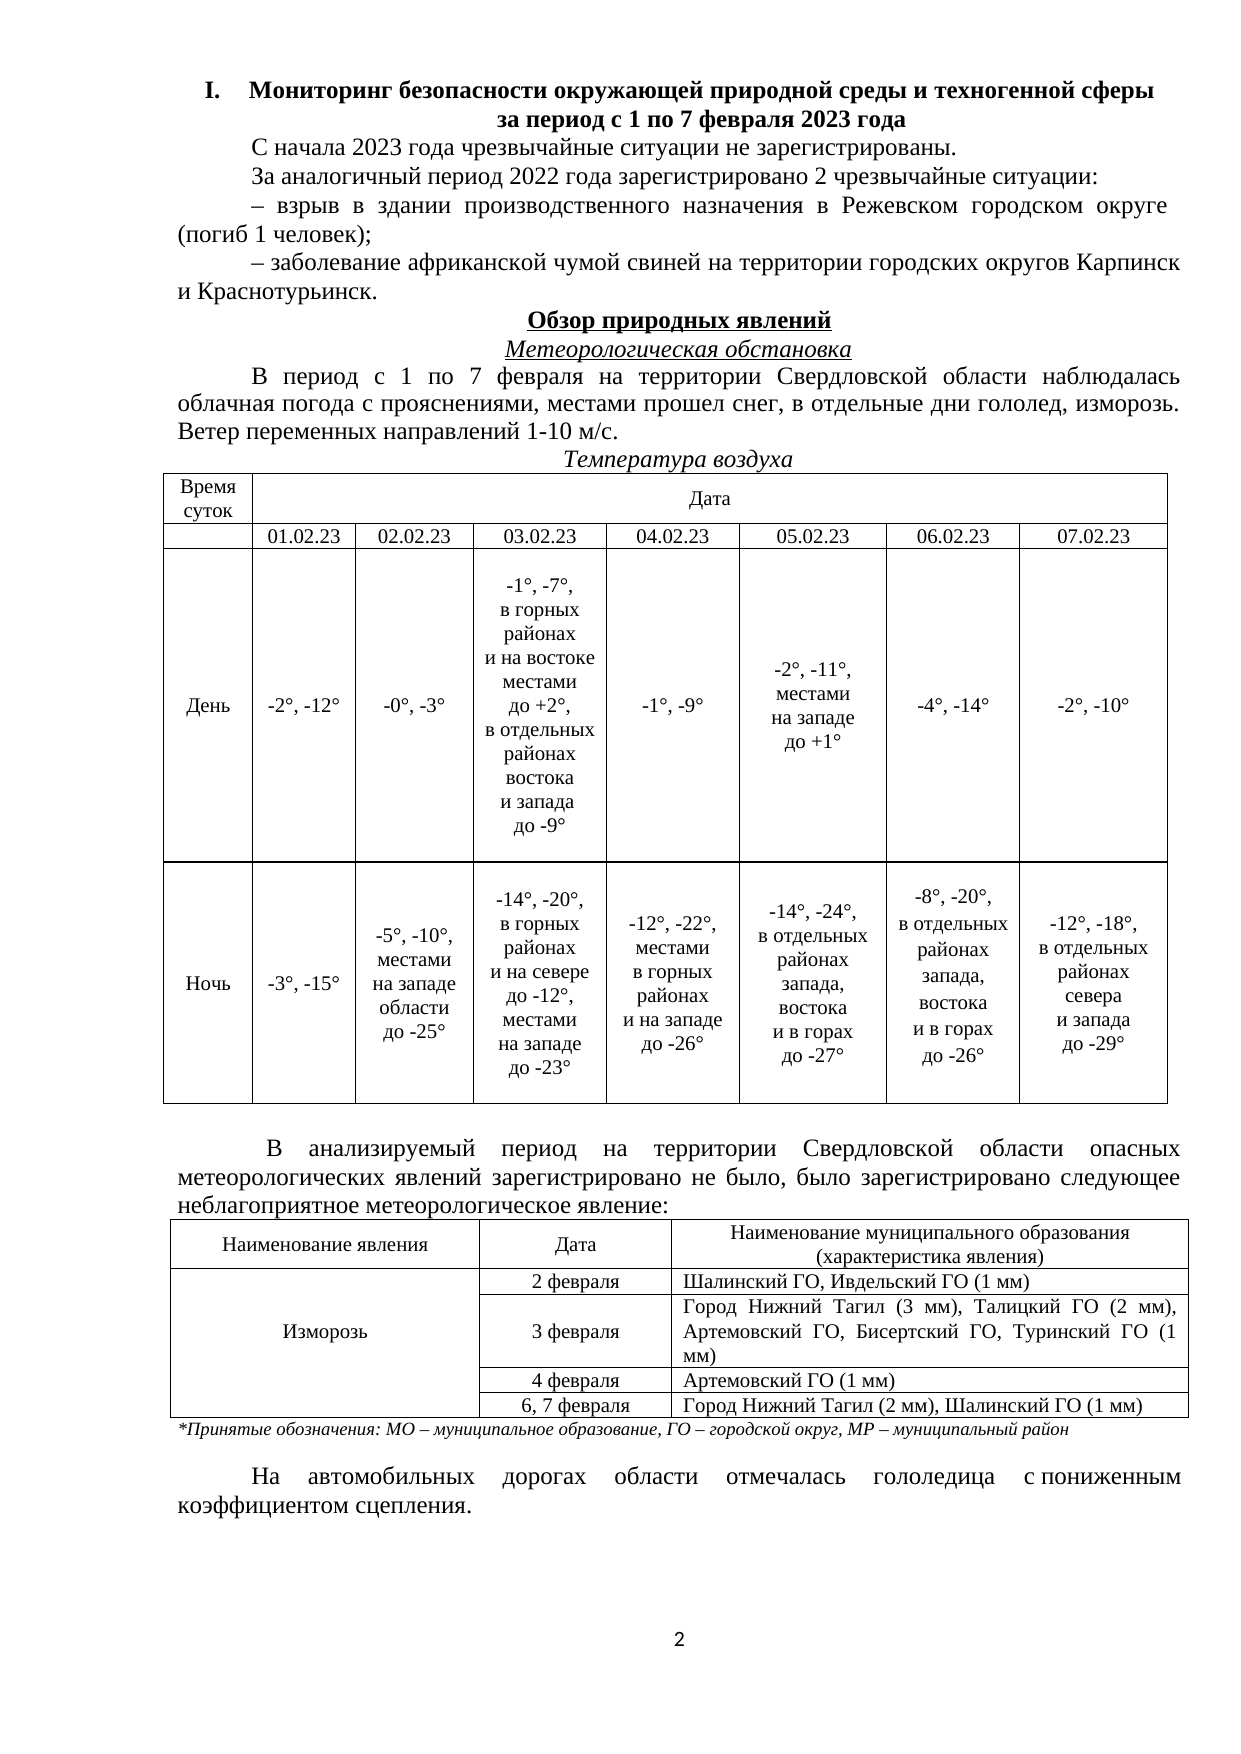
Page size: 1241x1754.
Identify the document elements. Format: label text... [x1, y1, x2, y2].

table_cell 01.02.23 [253, 524, 355, 548]
table_cell -0°, -3° [356, 549, 473, 861]
table_cell -1°, -7°, в горных районах и на востоке местами до +2°, в отдельных районах востока и запада до -9° [474, 549, 606, 861]
table_cell Артемовский ГО (1 мм) [672, 1368, 1188, 1392]
table_cell 07.02.23 [1020, 524, 1167, 548]
table_cell [164, 524, 252, 548]
text – заболевание африканской чумой свиней на территории городских округов Карпинск и Краснотурьинск. [177, 247, 1181, 305]
list Мониторинг безопасности окружающей природной среды и техногенной сферы за период с 1 по 7 февраля 2023 года [177, 75, 1181, 132]
table_cell Изморозь [171, 1269, 479, 1392]
table_cell -5°, -10°, местами на западе области до -25° [356, 863, 473, 1103]
table_cell -2°, -10° [1020, 549, 1167, 861]
table_cell День [164, 549, 252, 861]
table_cell Ночь [164, 863, 252, 1103]
table_cell -8°, -20°, в отдельных районах запада, востока и в горах до -26° [887, 863, 1019, 1103]
text С начала 2023 года чрезвычайные ситуации не зарегистрированы. [177, 132, 1181, 161]
text *Принятые обозначения: МО – муниципальное образование, ГО – городской округ, МР – муниципальный район [177, 1418, 1181, 1439]
table_cell 04.02.23 [607, 524, 739, 548]
table_header Дата [480, 1220, 671, 1268]
table_cell 05.02.23 [740, 524, 886, 548]
table_cell 2 февраля [480, 1269, 671, 1293]
table_header Дата [253, 474, 1167, 522]
text Обзор природных явлений [177, 305, 1181, 334]
text За аналогичный период 2022 года зарегистрировано 2 чрезвычайные ситуации: [177, 161, 1181, 190]
table_cell -1°, -9° [607, 549, 739, 861]
table_cell 3 февраля [480, 1295, 671, 1367]
table_header Наименование муниципального образования (характеристика явления) [672, 1220, 1188, 1268]
text Метеорологическая обстановка [177, 334, 1181, 362]
text В период с 1 по 7 февраля на территории Свердловской области наблюдалась облачная погода с прояснениями, местами прошел снег, в отдельные дни гололед, изморозь. Ветер переменных направлений 1-10 м/с. [177, 362, 1181, 444]
table_header Наименование явления [171, 1220, 479, 1268]
table_cell Город Нижний Тагил (3 мм), Талицкий ГО (2 мм), Артемовский ГО, Бисертский ГО, Туринский ГО (1 мм) [672, 1295, 1188, 1367]
table_cell Город Нижний Тагил (2 мм), Шалинский ГО (1 мм) [672, 1393, 1188, 1417]
text Температура воздуха [177, 444, 1181, 473]
table_cell 03.02.23 [474, 524, 606, 548]
table_cell -2°, -12° [253, 549, 355, 861]
table_cell 6, 7 февраля [480, 1393, 671, 1417]
table_cell 02.02.23 [356, 524, 473, 548]
table_header [1168, 473, 1195, 522]
table_cell -3°, -15° [253, 863, 355, 1103]
table_cell Шалинский ГО, Ивдельский ГО (1 мм) [672, 1269, 1188, 1293]
table_cell 06.02.23 [887, 524, 1019, 548]
text На автомобильных дорогах области отмечалась гололедица c пониженным коэффициентом сцепления. [177, 1461, 1181, 1518]
table_cell 4 февраля [480, 1368, 671, 1392]
table_cell [1168, 523, 1195, 548]
table_cell [1168, 861, 1195, 1103]
table_cell -14°, -24°, в отдельных районах запада, востока и в горах до -27° [740, 863, 886, 1103]
text В анализируемый период на территории Свердловской области опасных метеорологических явлений зарегистрировано не было, было зарегистрировано следующее неблагоприятное метеорологическое явление: [177, 1133, 1181, 1219]
table_cell [1168, 548, 1195, 861]
table_cell -12°, -18°, в отдельных районах севера и запада до -29° [1020, 863, 1167, 1103]
table_cell -14°, -20°, в горных районах и на севере до -12°, местами на западе до -23° [474, 863, 606, 1103]
table_cell -12°, -22°, местами в горных районах и на западе до -26° [607, 863, 739, 1103]
table_cell [171, 1392, 479, 1417]
table_cell -4°, -14° [887, 549, 1019, 861]
text – взрыв в здании производственного назначения в Режевском городском округе (погиб 1 человек); [177, 190, 1181, 247]
table_header Время суток [164, 474, 252, 522]
table_cell -2°, -11°, местами на западе до +1° [740, 549, 886, 861]
